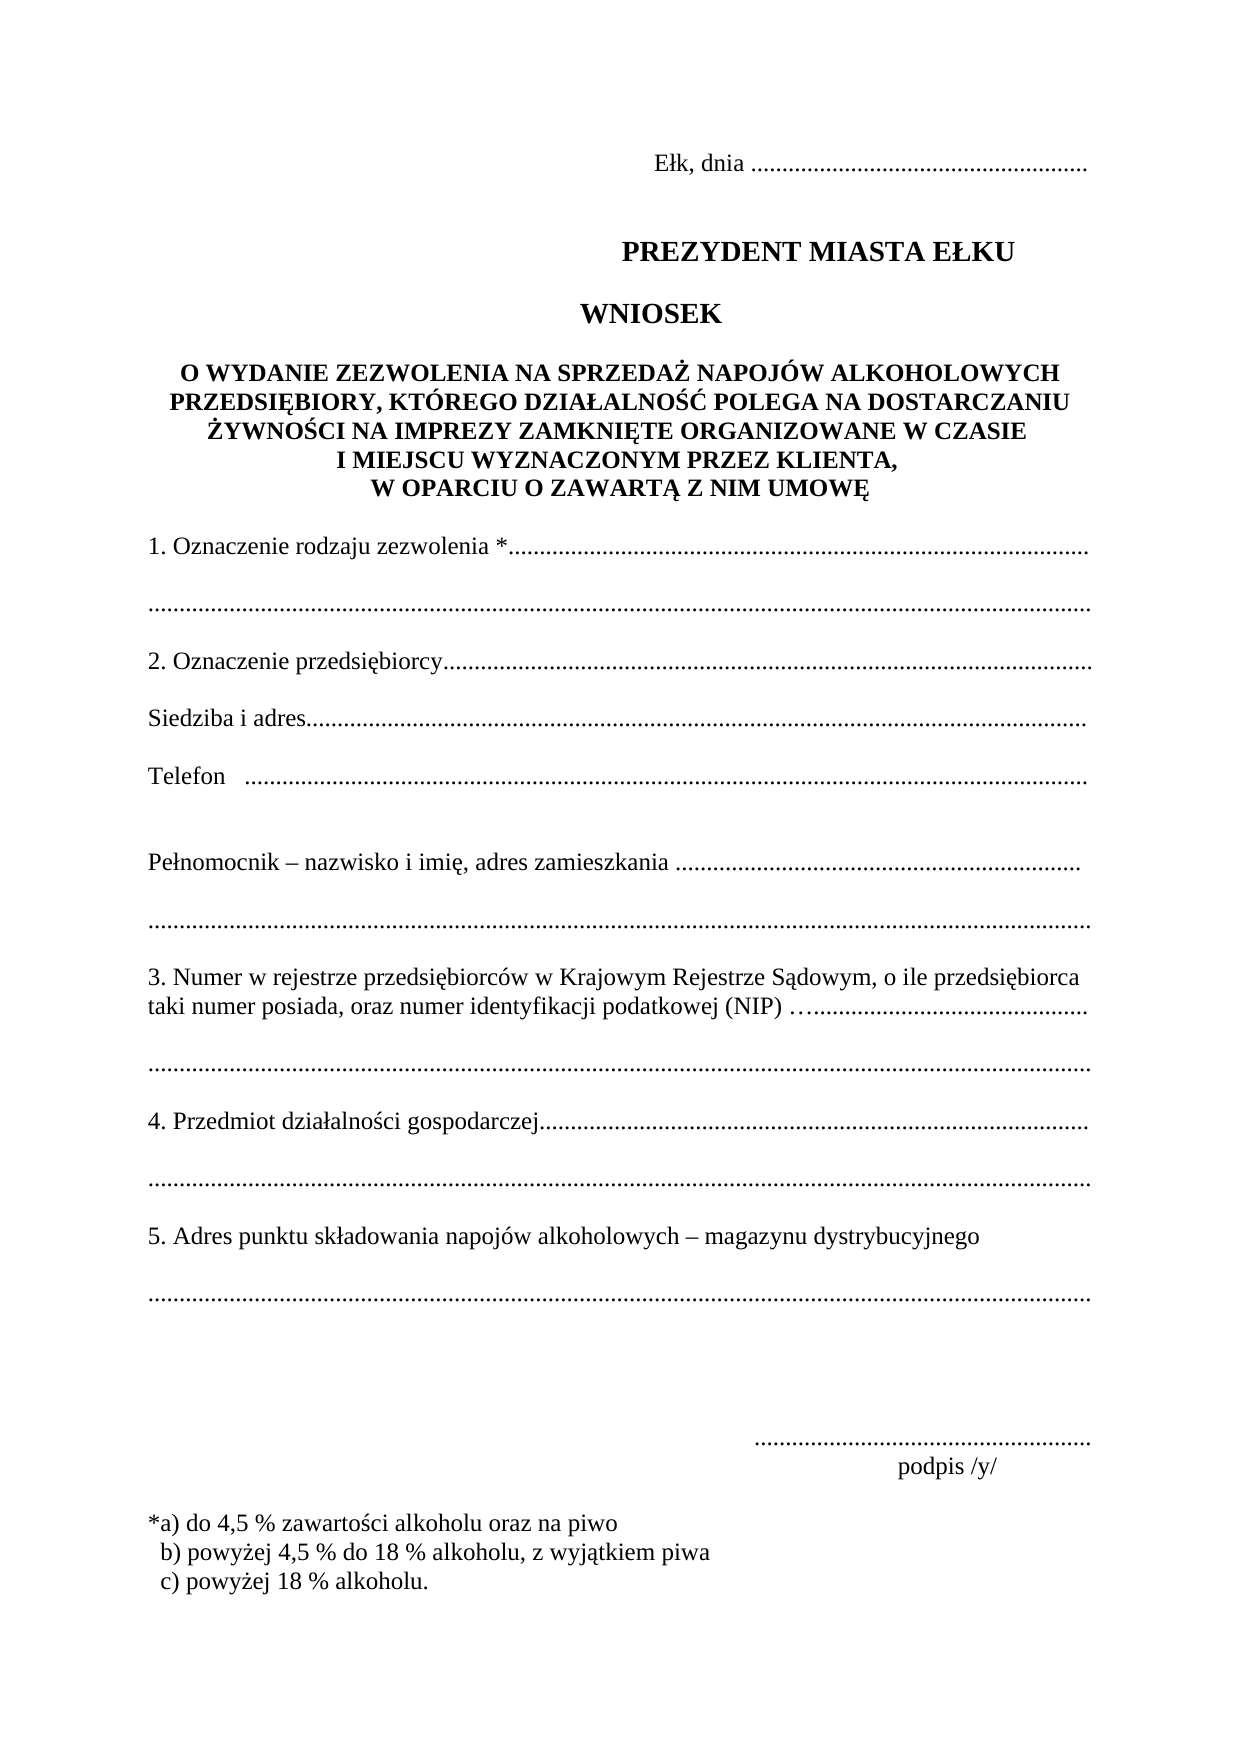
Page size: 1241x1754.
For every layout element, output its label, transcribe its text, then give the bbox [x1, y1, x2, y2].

text Ełk, dnia ...................................................... [148, 148, 1093, 176]
text O WYDANIE ZEZWOLENIA NA SPRZEDAŻ NAPOJÓW ALKOHOLOWYCH PRZEDSIĘBIORY, KTÓREGO DZIAŁALNOŚĆ POLEGA NA DOSTARCZANIU ŻYWNOŚCI NA IMPREZY ZAMKNIĘTE ORGANIZOWANE W CZASIE I MIEJSCU WYZNACZONYM PRZEZ KLIENTA, W OPARCIU O ZAWARTĄ Z NIM UMOWĘ [148, 358, 1093, 502]
text ....................................................................................................................................................... [148, 905, 1093, 933]
text ....................................................................................................................................................... [148, 1163, 1093, 1192]
text *a) do 4,5 % zawartości alkoholu oraz na piwo [148, 1508, 1093, 1537]
text 3. Numer w rejestrze przedsiębiorców w Krajowym Rejestrze Sądowym, o ile przedsiębiorca taki numer posiada, oraz numer identyfikacji podatkowej (NIP) …............................................ [148, 962, 1093, 1020]
text c) powyżej 18 % alkoholu. [148, 1566, 1093, 1595]
text ....................................................................................................................................................... [148, 588, 1093, 617]
text ....................................................................................................................................................... [148, 1278, 1093, 1307]
text 5. Adres punktu składowania napojów alkoholowych – magazynu dystrybucyjnego [148, 1221, 1093, 1250]
text 4. Przedmiot działalności gospodarczej........................................................................................ [148, 1106, 1093, 1135]
text 2. Oznaczenie przedsiębiorcy........................................................................................................ [148, 646, 1093, 675]
text Telefon ....................................................................................................................................... [148, 761, 1093, 790]
text 1. Oznaczenie rodzaju zezwolenia *............................................................................................. [148, 531, 1093, 560]
text b) powyżej 4,5 % do 18 % alkoholu, z wyjątkiem piwa [148, 1537, 1093, 1566]
text PREZYDENT MIASTA EŁKU [148, 234, 1093, 267]
text ...................................................... [148, 1422, 1093, 1451]
text podpis /y/ [148, 1451, 1093, 1480]
text Pełnomocnik – nazwisko i imię, adres zamieszkania ................................................................. [148, 847, 1093, 876]
text ....................................................................................................................................................... [148, 1048, 1093, 1077]
text Siedziba i adres............................................................................................................................. [148, 703, 1093, 732]
text WNIOSEK [148, 296, 1093, 330]
